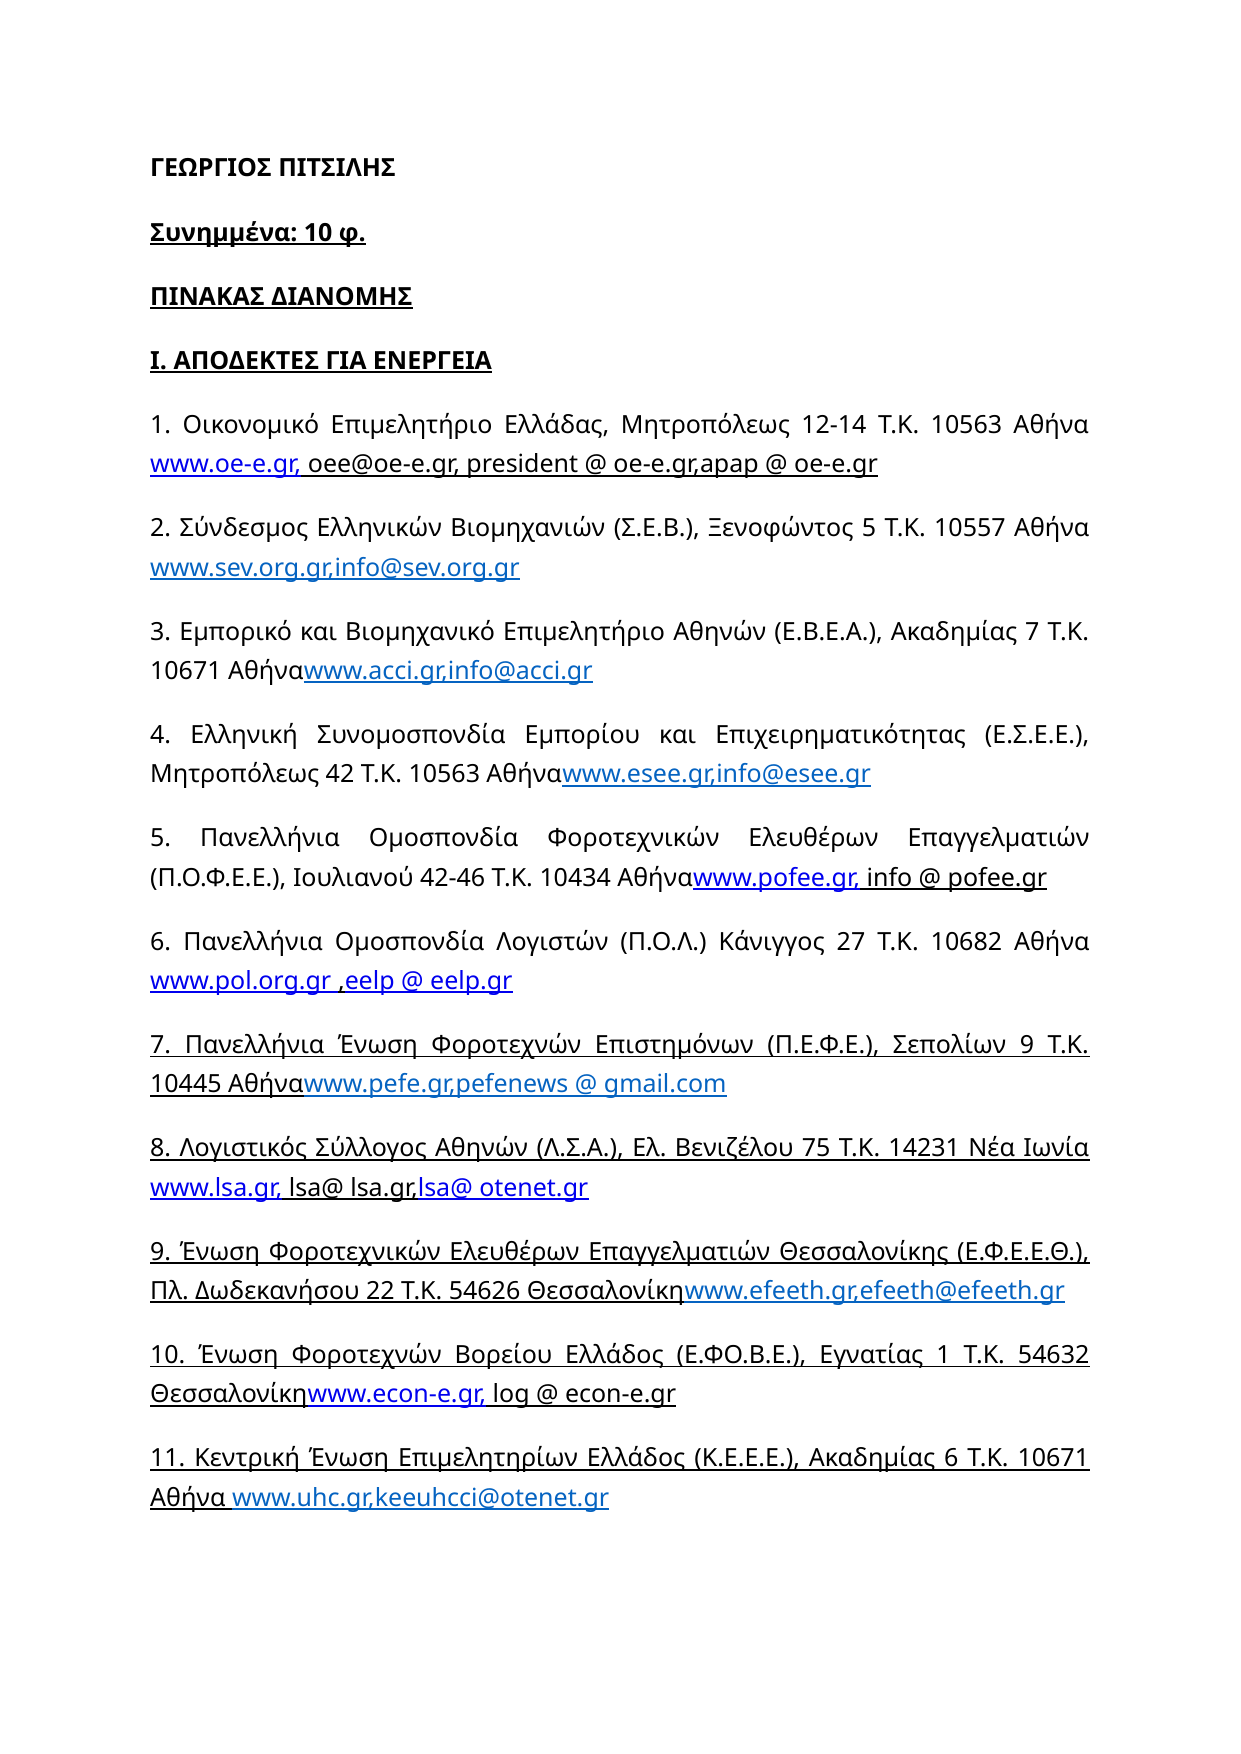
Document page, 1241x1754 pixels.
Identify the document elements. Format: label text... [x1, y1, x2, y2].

text 9. Ένωση Φοροτεχνικών Ελευθέρων Επαγγελματιών Θεσσαλονίκης (Ε.Φ.Ε.Ε.Θ.), [150, 1233, 1090, 1262]
text 10445 Αθήναwww.pefe.gr,pefenews @ gmail.com [150, 1057, 1090, 1100]
text 3. Εμπορικό και Βιομηχανικό Επιμελητήριο Αθηνών (Ε.Β.Ε.Α.), Ακαδημίας 7 Τ.Κ. 10671 Αθήναwww.acci.gr,info@acci.gr [150, 613, 1090, 687]
text Θεσσαλονίκηwww.econ-e.gr, log @ econ-e.gr [150, 1367, 1090, 1410]
text 11. Κεντρική Ένωση Επιμελητηρίων Ελλάδος (Κ.Ε.Ε.Ε.), Ακαδημίας 6 Τ.Κ. 10671 [150, 1440, 1090, 1469]
text 2. Σύνδεσμος Ελληνικών Βιομηχανιών (Σ.Ε.Β.), Ξενοφώντος 5 Τ.Κ. 10557 Αθήνα www.sev.org.gr,info@sev.org.gr [150, 510, 1090, 583]
text ΓΕΩΡΓΙΟΣ ΠΙΤΣΙΛΗΣ [150, 150, 1090, 184]
text 8. Λογιστικός Σύλλογος Αθηνών (Λ.Σ.Α.), Ελ. Βενιζέλου 75 Τ.Κ. 14231 Νέα Ιωνία [150, 1130, 1090, 1159]
text 4. Ελληνική Συνομοσπονδία Εμπορίου και Επιχειρηματικότητας (Ε.Σ.Ε.Ε.), Μητροπόλεως 42 Τ.Κ. 10563 Αθήναwww.esee.gr,info@esee.gr [150, 717, 1090, 790]
text 7. Πανελλήνια Ένωση Φοροτεχνών Επιστημόνων (Π.Ε.Φ.Ε.), Σεπολίων 9 Τ.Κ. [150, 1027, 1090, 1056]
text Αθήνα www.uhc.gr,keeuhcci@otenet.gr [150, 1471, 1090, 1513]
text www.lsa.gr, lsa@ lsa.gr,lsa@ otenet.gr [150, 1161, 1090, 1203]
text 1. Οικονομικό Επιμελητήριο Ελλάδας, Μητροπόλεως 12-14 Τ.Κ. 10563 Αθήνα www.oe-e.gr, oee@oe-e.gr, president @ oe-e.gr,apap @ oe-e.gr [150, 407, 1090, 480]
text Πλ. Δωδεκανήσου 22 Τ.Κ. 54626 Θεσσαλονίκηwww.efeeth.gr,efeeth@efeeth.gr [150, 1264, 1090, 1307]
text 10. Ένωση Φοροτεχνών Βορείου Ελλάδος (Ε.ΦΟ.Β.Ε.), Εγνατίας 1 Τ.Κ. 54632 [150, 1337, 1090, 1366]
text Ι. ΑΠΟΔΕΚΤΕΣ ΓΙΑ ΕΝΕΡΓΕΙΑ [150, 342, 1090, 377]
text ΠΙΝΑΚΑΣ ΔΙΑΝΟΜΗΣ [150, 278, 1090, 312]
text 5. Πανελλήνια Ομοσπονδία Φοροτεχνικών Ελευθέρων Επαγγελματιών (Π.Ο.Φ.Ε.Ε.), Ιουλιανού 42-46 Τ.Κ. 10434 Αθήναwww.pofee.gr, info @ pofee.gr [150, 820, 1090, 893]
text Συνημμένα: 10 φ. [150, 214, 1090, 248]
text 6. Πανελλήνια Ομοσπονδία Λογιστών (Π.Ο.Λ.) Κάνιγγος 27 Τ.Κ. 10682 Αθήνα www.pol.org.gr ,eelp @ eelp.gr [150, 923, 1090, 997]
